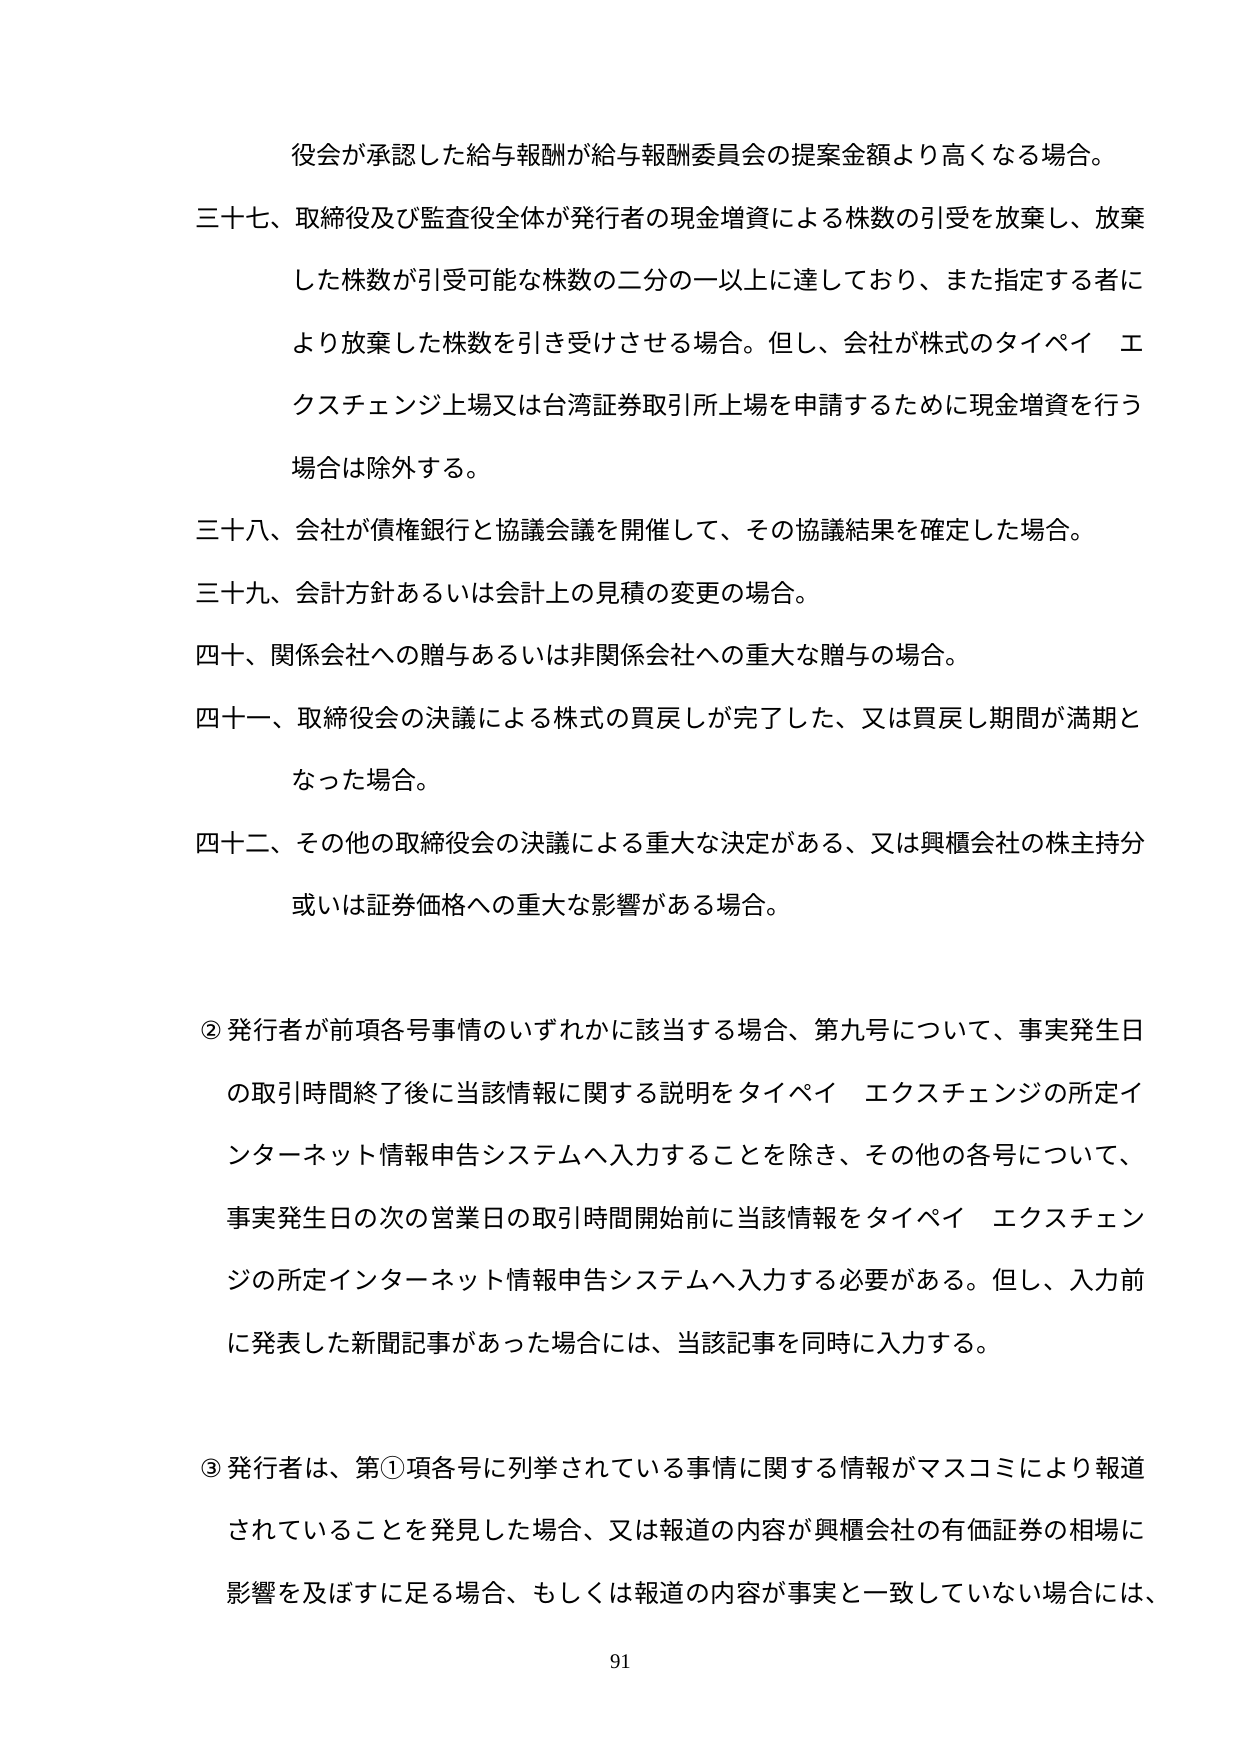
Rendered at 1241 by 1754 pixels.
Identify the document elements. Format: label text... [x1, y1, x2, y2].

text ②発行者が前項各号事情のいずれかに該当する場合、第九号について、事実発生日の取引時間終了後に当該情報に関する説明をタイペイ エクスチェンジの所定インターネット情報申告システムへ入力することを除き、その他の各号について、事実発生日の次の営業日の取引時間開始前に当該情報をタイペイ エクスチェンジの所定インターネット情報申告システムへ入力する必要がある。但し、入力前に発表した新聞記事があった場合には、当該記事を同時に入力する。 [199, 987, 1146, 1362]
text ③発行者は、第①項各号に列挙されている事情に関する情報がマスコミにより報道されていることを発見した場合、又は報道の内容が興櫃会社の有価証券の相場に影響を及ぼすに足る場合、もしくは報道の内容が事実と一致していない場合には、重要情報の説明を即時に入力する。当該入力は当日の午前12時を超過してはならない。但し、休日又は営業日の午前12時以後に発見した場合、マスコミの報道日の次の営業日の取引時間開始前に入力する必要がある。 [199, 1425, 1146, 1612]
text 四十二、その他の取締役会の決議による重大な決定がある、又は興櫃会社の株主持分或いは証券価格への重大な影響がある場合。 [195, 800, 1146, 925]
text 四十一、取締役会の決議による株式の買戻しが完了した、又は買戻し期間が満期となった場合。 [195, 675, 1146, 800]
text 三十九、会計方針あるいは会計上の見積の変更の場合。 [195, 550, 1146, 612]
text 三十七、取締役及び監査役全体が発行者の現金増資による株数の引受を放棄し、放棄した株数が引受可能な株数の二分の一以上に達しており、また指定する者により放棄した株数を引き受けさせる場合。但し、会社が株式のタイペイ エクスチェンジ上場又は台湾証券取引所上場を申請するために現金増資を行う場合は除外する。 [195, 175, 1146, 487]
text 役会が承認した給与報酬が給与報酬委員会の提案金額より高くなる場合。 [195, 112, 1146, 175]
text 四十、関係会社への贈与あるいは非関係会社への重大な贈与の場合。 [195, 612, 1146, 675]
text 三十八、会社が債権銀行と協議会議を開催して、その協議結果を確定した場合。 [195, 487, 1146, 550]
